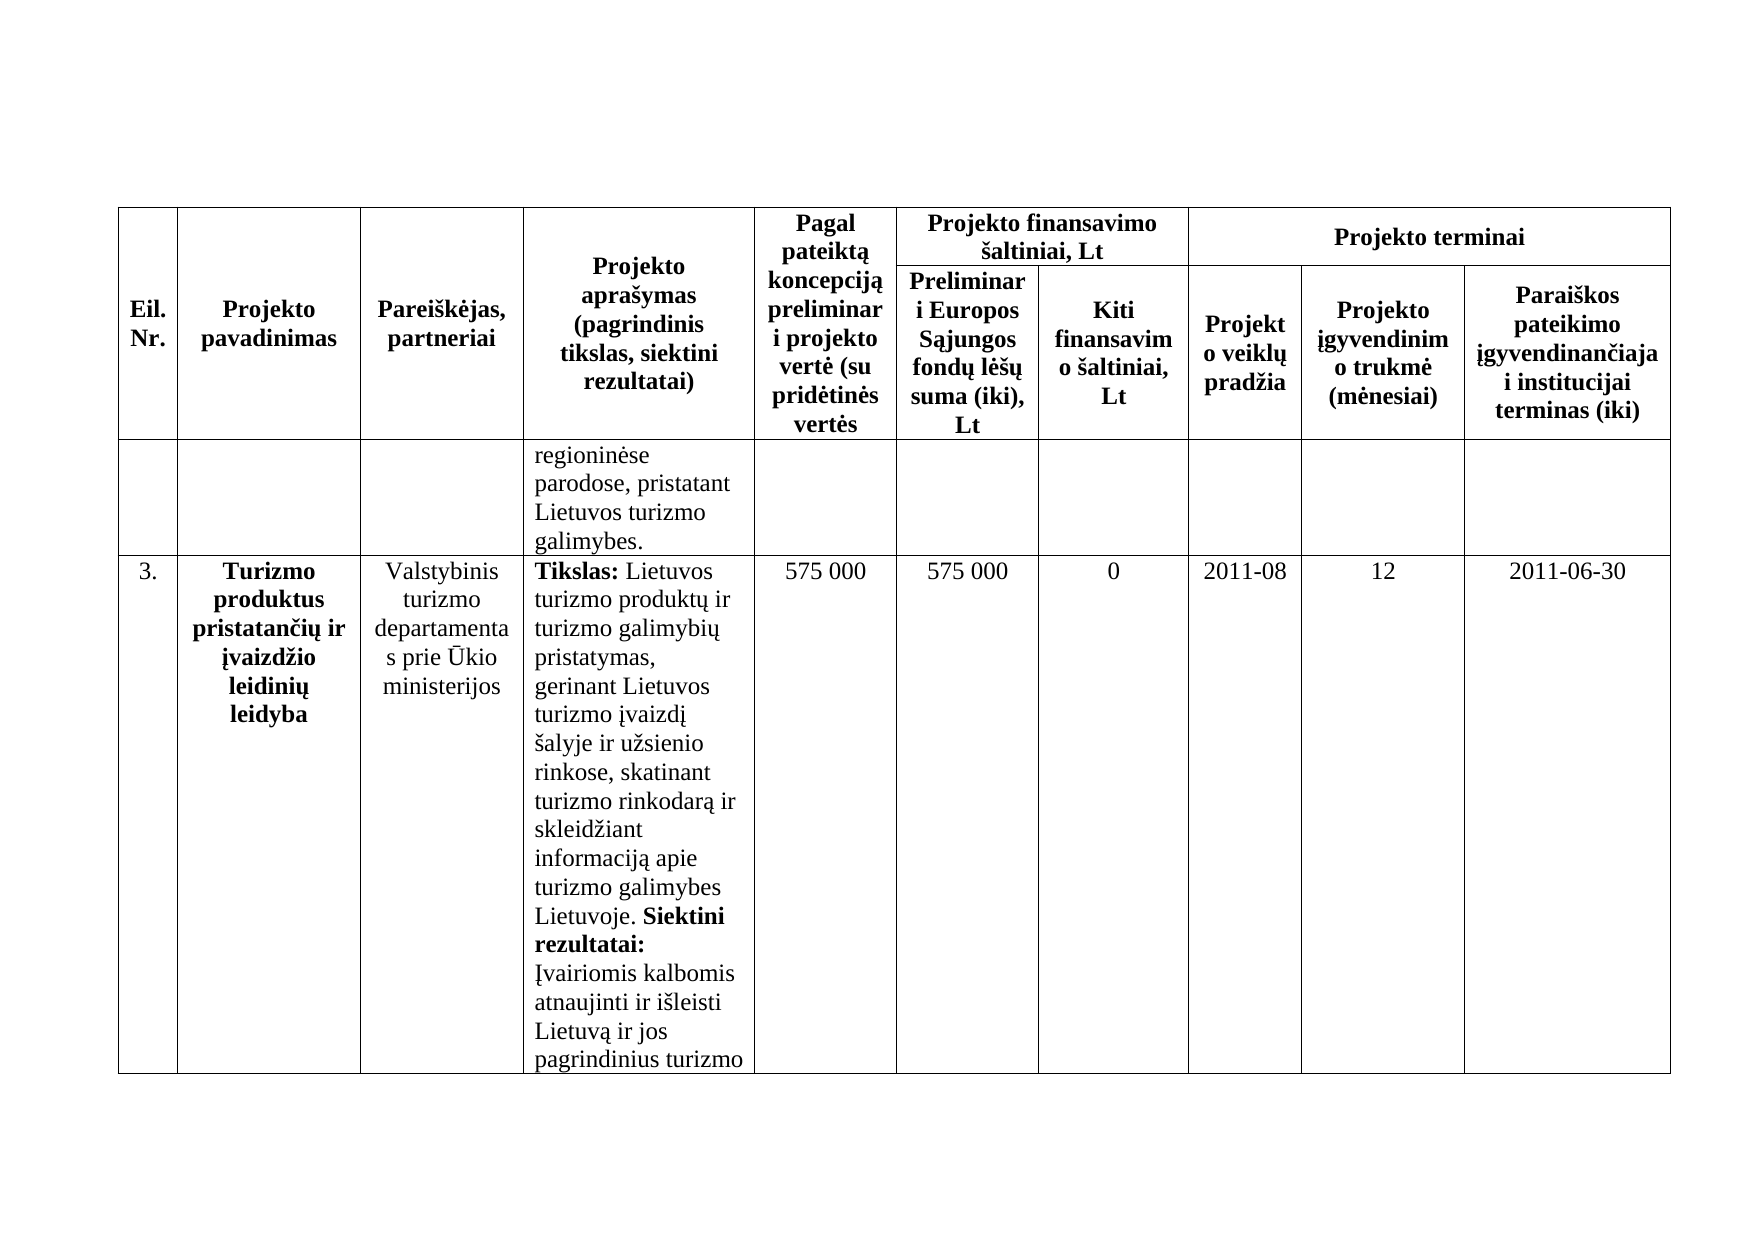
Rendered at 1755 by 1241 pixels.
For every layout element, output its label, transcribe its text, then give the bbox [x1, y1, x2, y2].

table_cell 2011-06-30 [1465, 556, 1670, 1073]
table_cell [1039, 440, 1188, 555]
table_cell regioninėse parodose, pristatant Lietuvos turizmo galimybes. [524, 440, 754, 555]
table_cell 12 [1302, 556, 1464, 1073]
table_cell Paraiškos pateikimo įgyvendinančiajai institucijai terminas (iki) [1465, 266, 1670, 439]
table_header Projekto terminai [1189, 208, 1670, 265]
table_header Projekto aprašymas (pagrindinis tikslas, siektini rezultatai) [524, 208, 754, 439]
table_cell [1302, 440, 1464, 555]
table_cell [361, 440, 523, 555]
table_cell Turizmo produktus pristatančių ir įvaizdžio leidinių leidyba [178, 556, 360, 1073]
table_header Projekto pavadinimas [178, 208, 360, 439]
table_cell [1465, 440, 1670, 555]
table_cell 0 [1039, 556, 1188, 1073]
table_cell 575 000 [755, 556, 896, 1073]
table_cell 2011-08 [1189, 556, 1301, 1073]
table_header Pareiškėjas, partneriai [361, 208, 523, 439]
table_cell 3. [119, 556, 177, 1073]
table_header Eil. Nr. [119, 208, 177, 439]
table_cell [178, 440, 360, 555]
table_cell 3 475 000 [755, 440, 896, 555]
table_cell [897, 440, 1038, 555]
table_cell [119, 440, 177, 555]
table_header Pagal pateiktą koncepciją preliminari projekto vertė (su pridėtinės vertės mokesčiu), Lt [755, 208, 896, 439]
table_cell [1189, 440, 1301, 555]
table_cell Preliminari Europos Sąjungos fondų lėšų suma (iki), Lt [897, 266, 1038, 439]
table_cell 575 000 [897, 556, 1038, 1073]
table_cell Tikslas: Lietuvos turizmo produktų ir turizmo galimybių pristatymas, gerinant Lietuvos turizmo įvaizdį šalyje ir užsienio rinkose, skatinant turizmo rinkodarą ir skleidžiant informaciją apie turizmo galimybes Lietuvoje. Siektini rezultatai: Įvairiomis kalbomis atnaujinti ir išleisti Lietuvą ir jos pagrindinius turizmo [524, 556, 754, 1073]
table_cell Kiti finansavimo šaltiniai, Lt [1039, 266, 1188, 439]
table_cell Projekto veiklų pradžia [1189, 266, 1301, 439]
table_cell Valstybinis turizmo departamentas prie Ūkio ministerijos [361, 556, 523, 1073]
table_cell Projekto įgyvendinimo trukmė (mėnesiai) [1302, 266, 1464, 439]
table_header Projekto finansavimo šaltiniai, Lt [897, 208, 1188, 265]
